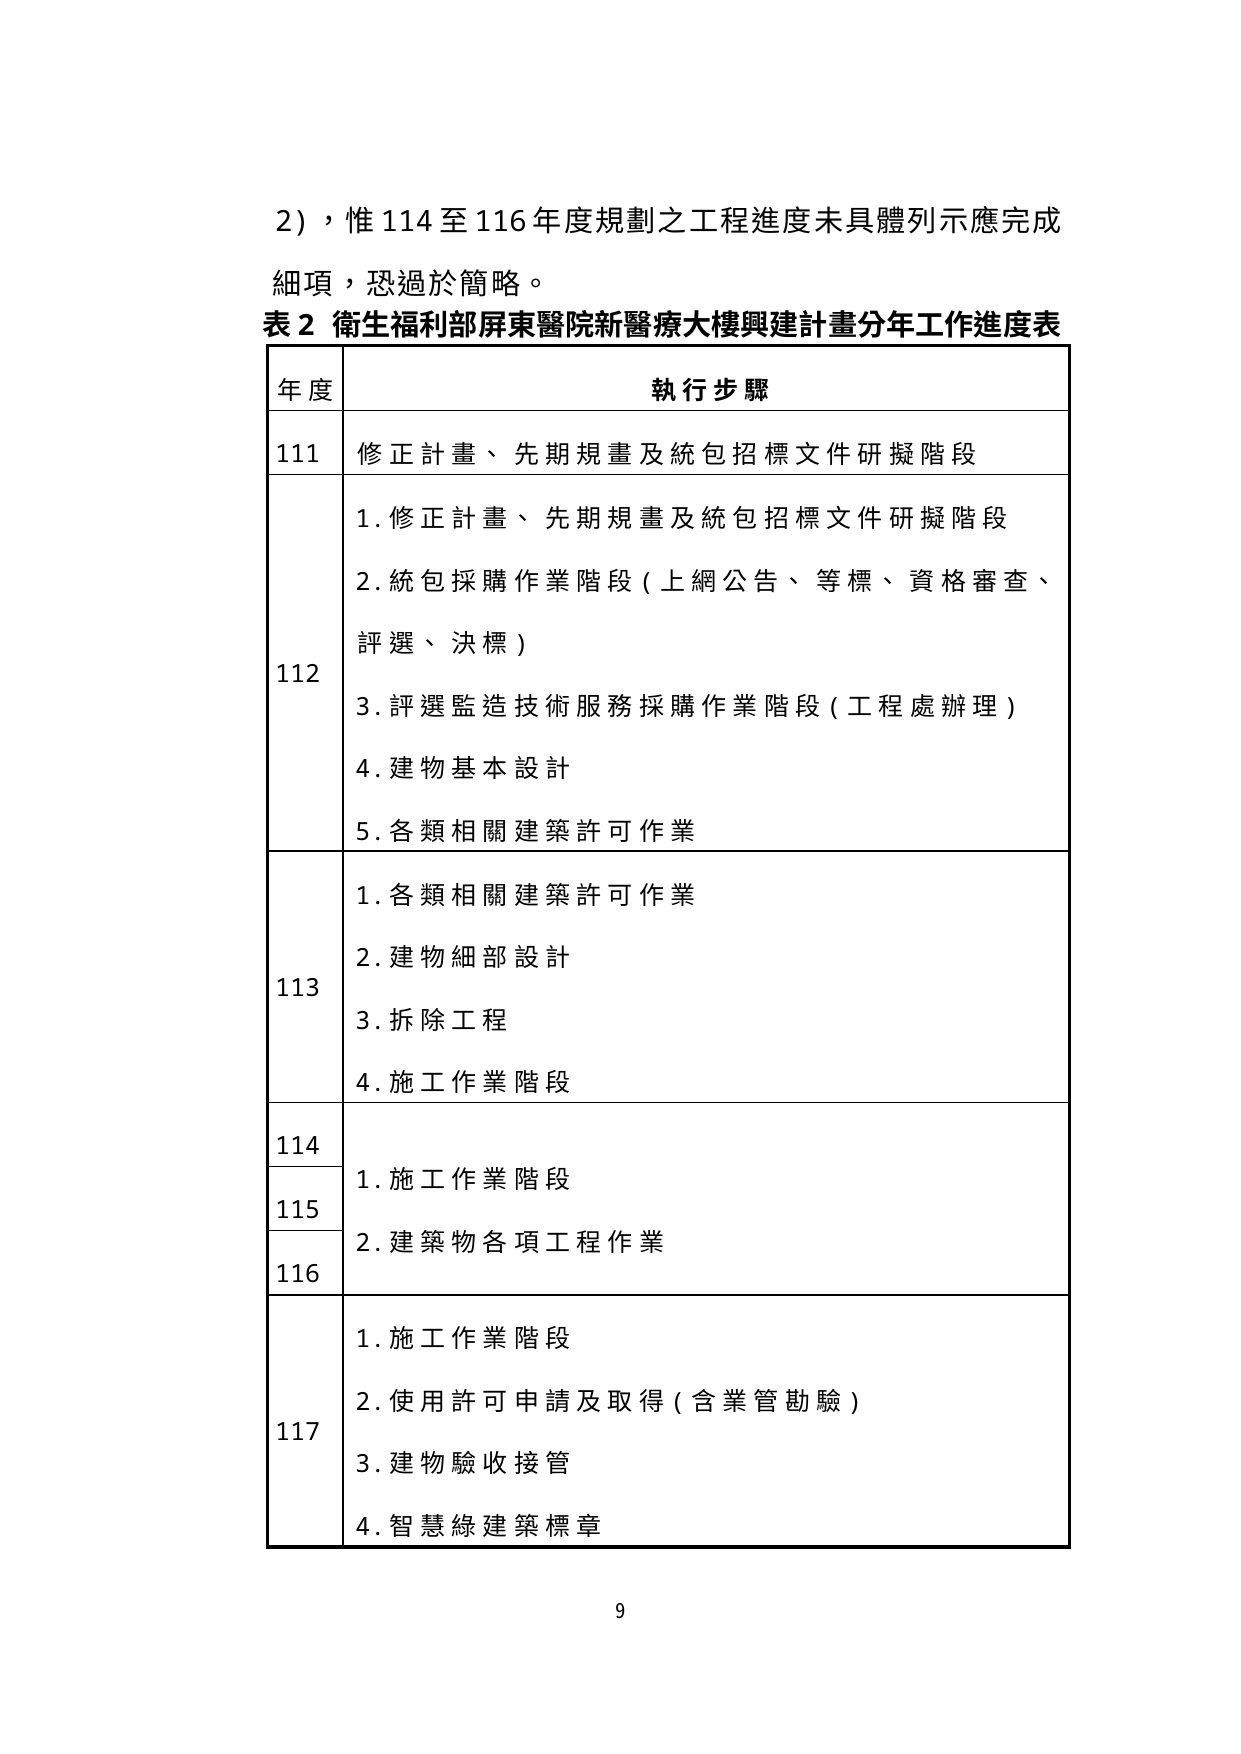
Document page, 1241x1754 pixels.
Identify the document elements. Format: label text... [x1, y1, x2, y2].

table_cell 1.修正計畫、先期規畫及統包招標文件研擬階段 2.統包採購作業階段(上網公告、等標、資格審查、評選、決標) 3.評選監造技術服務採購作業階段(工程處辦理) 4.建物基本設計 5.各類相關建築許可作業 [344, 475, 1068, 850]
table_cell 修正計畫、先期規畫及統包招標文件研擬階段 [344, 411, 1068, 473]
table_cell 114 [269, 1103, 342, 1166]
table_cell 111 [269, 411, 342, 473]
table_cell 112 [269, 475, 342, 850]
table_cell 1.各類相關建築許可作業 2.建物細部設計 3.拆除工程 4.施工作業階段 [344, 852, 1068, 1102]
table_cell 1.施工作業階段 2.使用許可申請及取得(含業管勘驗) 3.建物驗收接管 4.智慧綠建築標章 [344, 1296, 1068, 1545]
table_cell 115 [269, 1167, 342, 1230]
table_cell 113 [269, 852, 342, 1102]
text 2)，惟114至116年度規劃之工程進度未具體列示應完成細項，恐過於簡略。 [266, 177, 1063, 302]
text 表2 衛生福利部屏東醫院新醫療大樓興建計畫分年工作進度表 [262, 302, 1063, 344]
table_cell 117 [269, 1296, 342, 1545]
table_cell 116 [269, 1231, 342, 1294]
table_cell 1.施工作業階段 2.建築物各項工程作業 [344, 1103, 1068, 1294]
table_header 執行步驟 [344, 347, 1068, 409]
table_header 年度 [269, 347, 342, 409]
